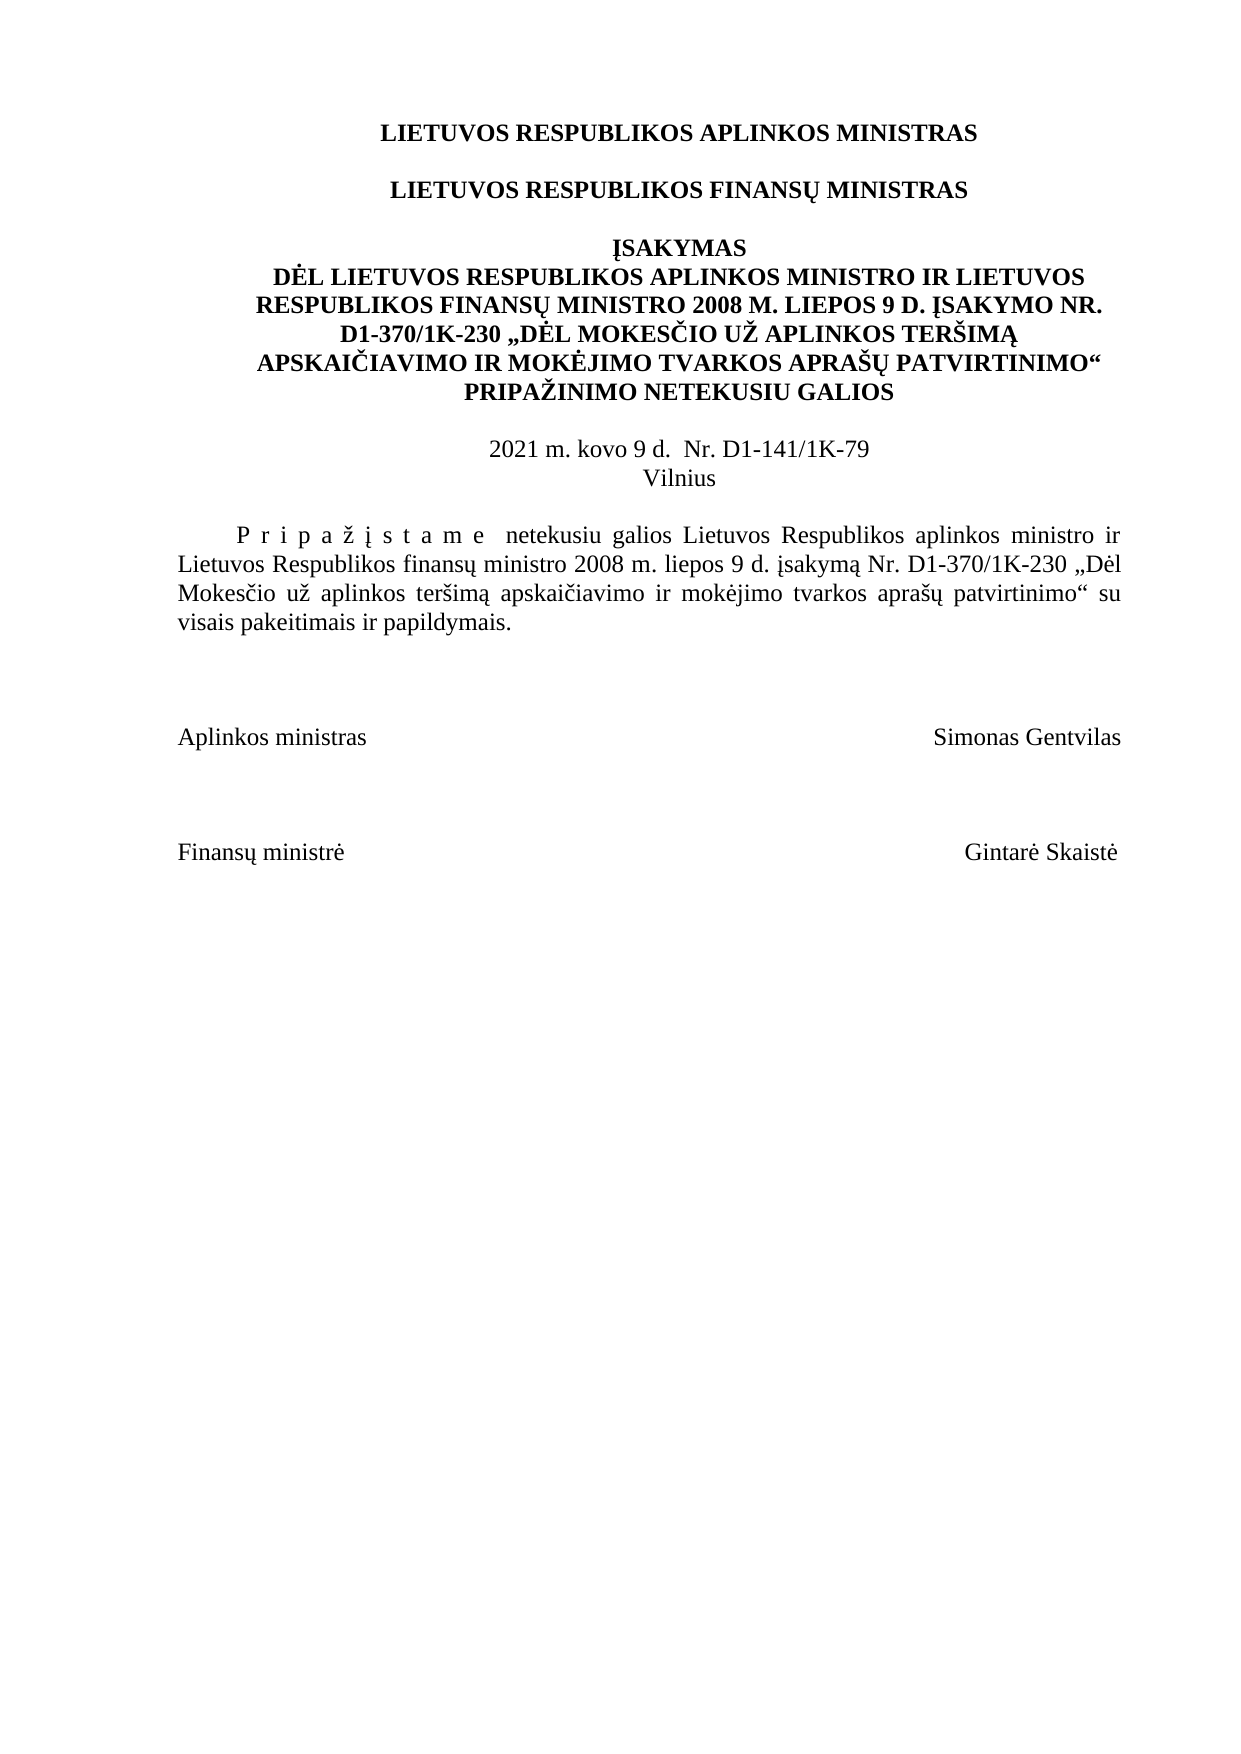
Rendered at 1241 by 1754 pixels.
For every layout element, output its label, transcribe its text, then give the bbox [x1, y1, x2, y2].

text Aplinkos ministras Simonas Gentvilas [177, 722, 1122, 751]
text P r i p a ž į s t a m e netekusiu galios Lietuvos Respublikos aplinkos ministro ir Lietuvos Respublikos finansų ministro 2008 m. liepos 9 d. įsakymą Nr. D1-370/1K-230 „Dėl Mokesčio už aplinkos teršimą apskaičiavimo ir mokėjimo tvarkos aprašų patvirtinimo“ su visais pakeitimais ir papildymais. [177, 521, 1122, 636]
text Vilnius [236, 463, 1122, 492]
text DĖL LIETUVOS RESPUBLIKOS APLINKOS MINISTRO IR LIETUVOS RESPUBLIKOS FINANSŲ MINISTRO 2008 M. LIEPOS 9 D. ĮSAKYMO NR. D1-370/1K-230 „DĖL MOKESČIO UŽ APLINKOS TERŠIMĄ APSKAIČIAVIMO IR MOKĖJIMO TVARKOS APRAŠŲ PATVIRTINIMO“ PRIPAŽINIMO NETEKUSIU GALIOS [236, 262, 1122, 406]
text ĮSAKYMAS [236, 233, 1122, 262]
text 2021 m. kovo 9 d. Nr. D1-141/1K-79 [236, 434, 1122, 463]
text LIETUVOS RESPUBLIKOS FINANSŲ MINISTRAS [236, 176, 1122, 204]
text LIETUVOS RESPUBLIKOS APLINKOS MINISTRAS [236, 118, 1122, 147]
text Finansų ministrė Gintarė Skaistė [177, 837, 1122, 866]
